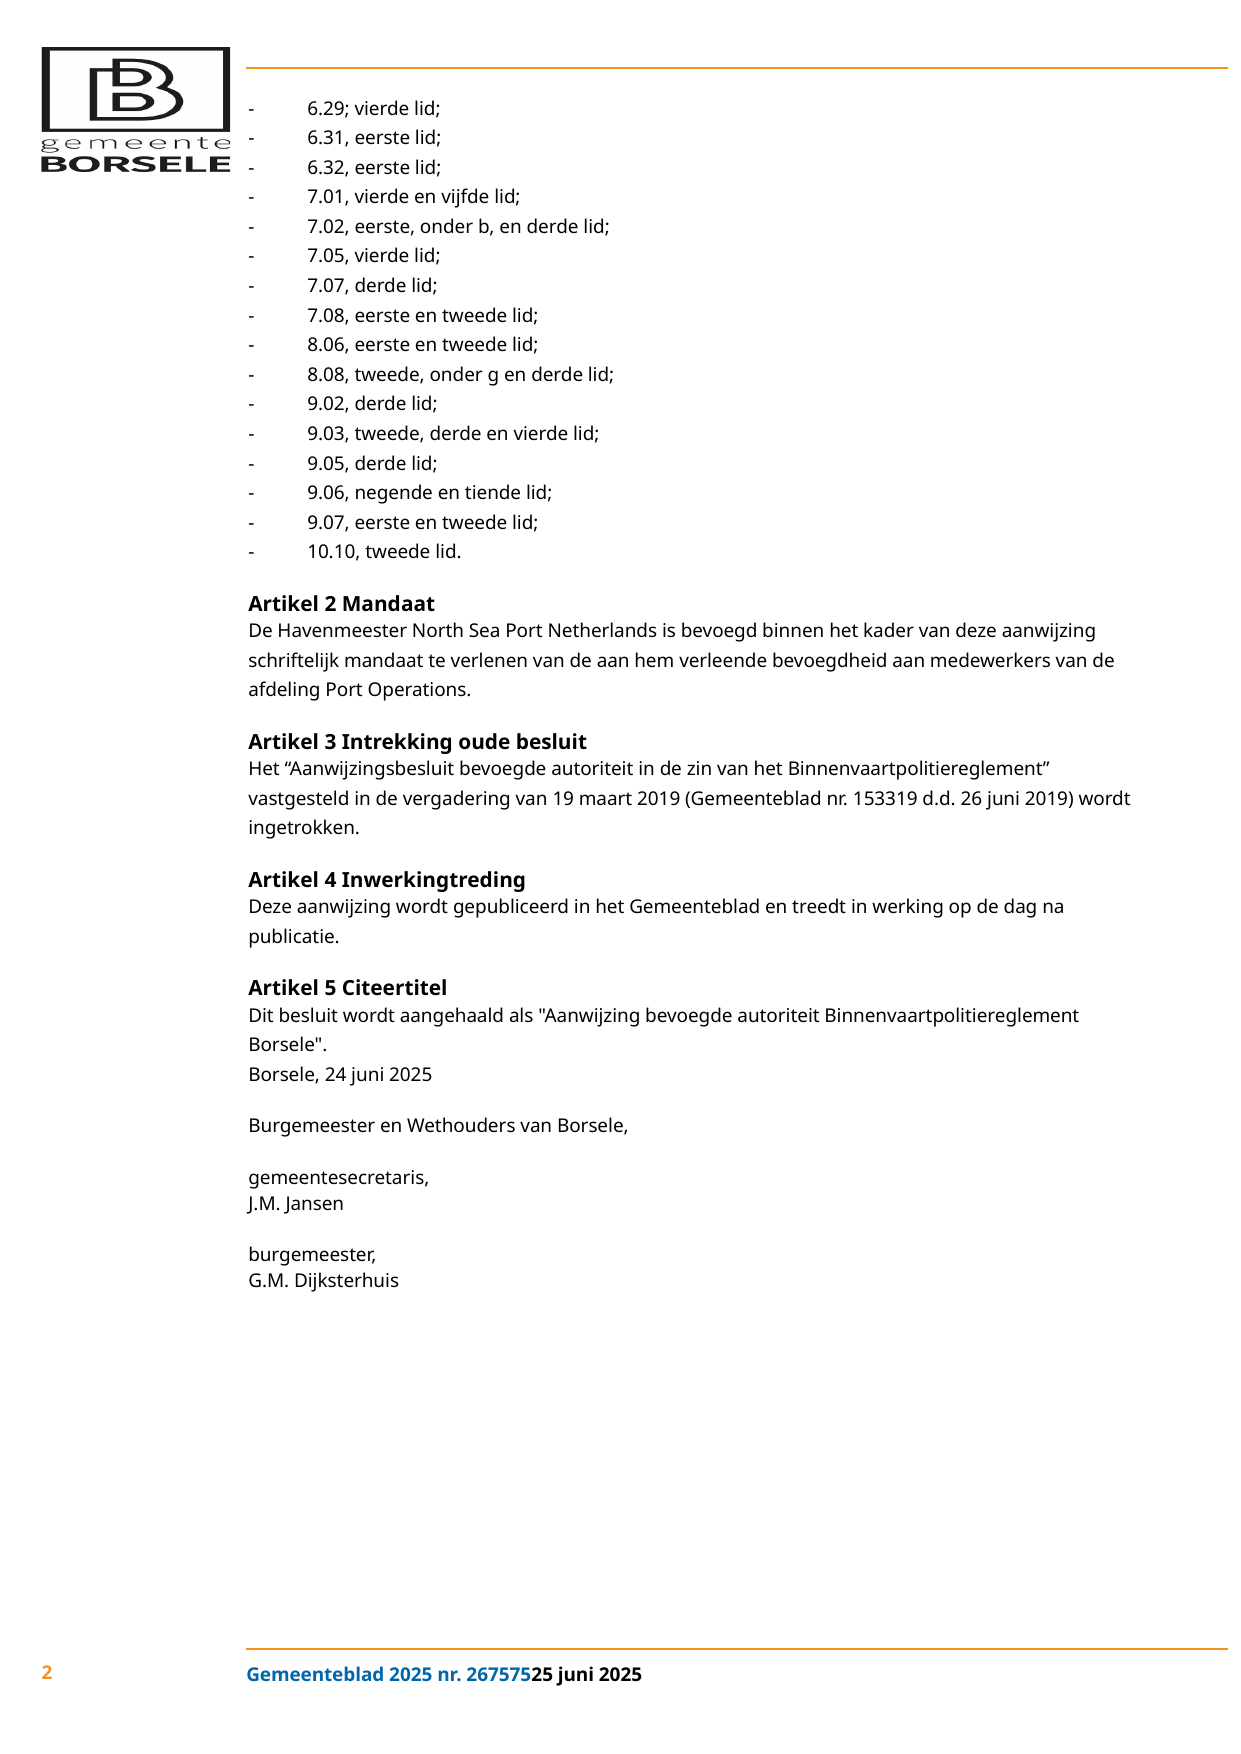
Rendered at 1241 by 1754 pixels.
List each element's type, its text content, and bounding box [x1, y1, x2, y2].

text Artikel 2 Mandaat [248, 589, 1152, 617]
list 7.02, eerste, onder b, en derde lid; [248, 213, 1152, 239]
list 6.29; vierde lid; [248, 95, 1152, 121]
list 9.07, eerste en tweede lid; [248, 509, 1152, 535]
list 7.05, vierde lid; [248, 243, 1152, 268]
list 9.03, tweede, derde en vierde lid; [248, 420, 1152, 446]
list 9.02, derde lid; [248, 391, 1152, 416]
list 8.08, tweede, onder g en derde lid; [248, 361, 1152, 387]
list 8.06, eerste en tweede lid; [248, 331, 1152, 357]
list 10.10, tweede lid. [248, 538, 1152, 564]
text G.M. Dijksterhuis [248, 1267, 1152, 1293]
list 7.07, derde lid; [248, 272, 1152, 298]
text burgemeester, [248, 1241, 1152, 1267]
text Dit besluit wordt aangehaald als "Aanwijzing bevoegde autoriteit Binnenvaartpolitiereglement Borsele". [248, 1002, 1152, 1057]
list 6.32, eerste lid; [248, 154, 1152, 180]
list 9.06, negende en tiende lid; [248, 479, 1152, 505]
text Artikel 3 Intrekking oude besluit [248, 727, 1152, 755]
text Het “Aanwijzingsbesluit bevoegde autoriteit in de zin van het Binnenvaartpolitiereglement” vastgesteld in de vergadering van 19 maart 2019 (Gemeenteblad nr. 153319 d.d. 26 juni 2019) wordt ingetrokken. [248, 755, 1152, 840]
list 6.31, eerste lid; [248, 124, 1152, 150]
text Artikel 5 Citeertitel [248, 973, 1152, 1002]
list 9.05, derde lid; [248, 450, 1152, 476]
list 7.01, vierde en vijfde lid; [248, 183, 1152, 209]
text Burgemeester en Wethouders van Borsele, [248, 1112, 1152, 1138]
text Artikel 4 Inwerkingtreding [248, 865, 1152, 893]
text Borsele, 24 juni 2025 [248, 1061, 1152, 1087]
list 7.08, eerste en tweede lid; [248, 302, 1152, 328]
picture [41, 47, 231, 172]
text De Havenmeester North Sea Port Netherlands is bevoegd binnen het kader van deze aanwijzing schriftelijk mandaat te verlenen van de aan hem verleende bevoegdheid aan medewerkers van de afdeling Port Operations. [248, 617, 1152, 702]
text Deze aanwijzing wordt gepubliceerd in het Gemeenteblad en treedt in werking op de dag na publicatie. [248, 893, 1152, 949]
text J.M. Jansen [248, 1190, 1152, 1215]
text gemeentesecretaris, [248, 1164, 1152, 1190]
